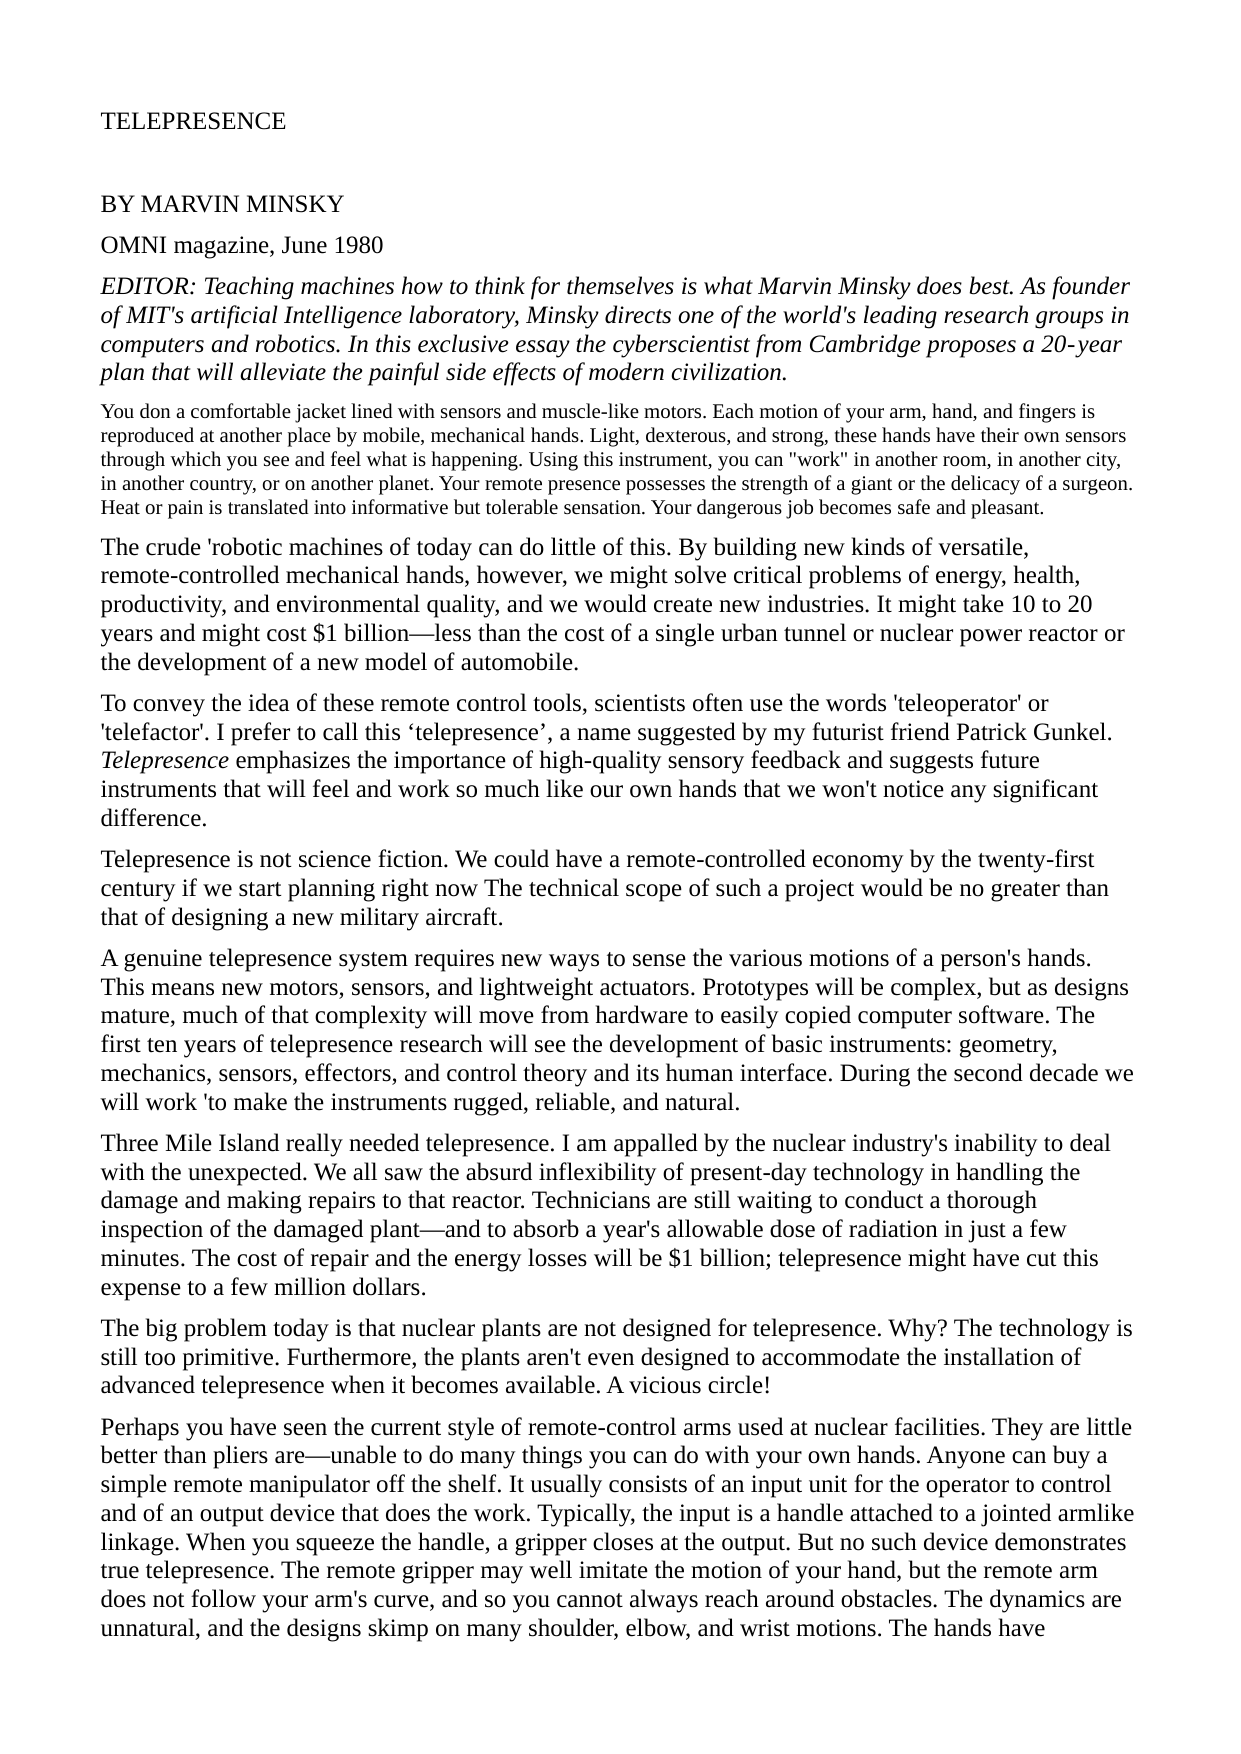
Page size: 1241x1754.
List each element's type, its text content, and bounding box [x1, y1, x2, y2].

text The big problem today is that nuclear plants are not designed for telepresence. Why? The technology is still too primitive. Furthermore, the plants aren't even designed to accommodate the installation of advanced telepresence when it becomes available. A vicious circle! [100, 1313, 1140, 1399]
text Perhaps you have seen the current style of remote‑control arms used at nuclear facilities. They are little better than pliers are—unable to do many things you can do with your own hands. Anyone can buy a simple remote manipulator off the shelf. It usually consists of an input unit for the operator to control and of an output device that does the work. Typically, the input is a handle attached to a jointed armlike linkage. When you squeeze the handle, a gripper closes at the output. But no such device demonstrates true telepresence. The remote gripper may well imitate the motion of your hand, but the remote arm does not follow your arm's curve, and so you cannot always reach around obstacles. The dynamics are unnatural, and the designs skimp on many shoulder, elbow, and wrist motions. The hands have [100, 1412, 1140, 1642]
text EDITOR: Teaching machines how to think for themselves is what Marvin Minsky does best. As founder of MIT's artificial Intelligence laboratory, Minsky directs one of the world's leading research groups in computers and robotics. In this exclusive essay the cyberscientist from Cambridge proposes a 20‑year plan that will alleviate the painful side effects of modern civilization. [100, 271, 1140, 386]
text You don a comfortable jacket lined with sensors and muscle-like motors. Each motion of your arm, hand, and fingers is reproduced at another place by mobile, mechanical hands. Light, dexterous, and strong, these hands have their own sensors through which you see and feel what is happening. Using this instrument, you can "work" in another room, in another city, in another country, or on another planet. Your remote presence possesses the strength of a giant or the delicacy of a surgeon. Heat or pain is translated into informative but tolerable sensation. Your dangerous job becomes safe and pleasant. [100, 399, 1140, 519]
text BY MARVIN MINSKY [100, 189, 1140, 217]
text OMNI magazine, June 1980 [100, 230, 1140, 259]
text Telepresence is not science fiction. We could have a remote‑controlled economy by the twenty‑first century if we start planning right now The technical scope of such a project would be no greater than that of designing a new military aircraft. [100, 844, 1140, 930]
text A genuine telepresence system requires new ways to sense the various motions of a person's hands. This means new motors, sensors, and lightweight actuators. Prototypes will be complex, but as designs mature, much of that complexity will move from hardware to easily copied computer software. The first ten years of telepresence research will see the development of basic instruments: geometry, mechanics, sensors, effectors, and control theory and its human interface. During the second decade we will work 'to make the instruments rugged, reliable, and natural. [100, 943, 1140, 1115]
text To convey the idea of these remote control tools, scientists often use the words 'teleoperator' or 'telefactor'. I prefer to call this ‘telepresence’, a name suggested by my futurist friend Patrick Gunkel. Telepresence emphasizes the importance of high‑quality sensory feedback and suggests future instruments that will feel and work so much like our own hands that we won't notice any significant difference. [100, 688, 1140, 832]
text TELEPRESENCE [100, 106, 1140, 135]
text Three Mile Island really needed telepresence. I am appalled by the nuclear industry's inability to deal with the unexpected. We all saw the absurd inflexibility of present‑day technology in handling the damage and making repairs to that reactor. Technicians are still waiting to conduct a thorough inspection of the damaged plant—and to absorb a year's allowable dose of radiation in just a few minutes. The cost of repair and the energy losses will be $1 billion; telepresence might have cut this expense to a few million dollars. [100, 1128, 1140, 1300]
text The crude 'robotic machines of today can do little of this. By building new kinds of versatile, remote‑controlled mechanical hands, however, we might solve critical problems of energy, health, productivity, and environmental quality, and we would create new industries. It might take 10 to 20 years and might cost $1 billion—less than the cost of a single urban tunnel or nuclear power reactor or the development of a new model of automobile. [100, 532, 1140, 675]
